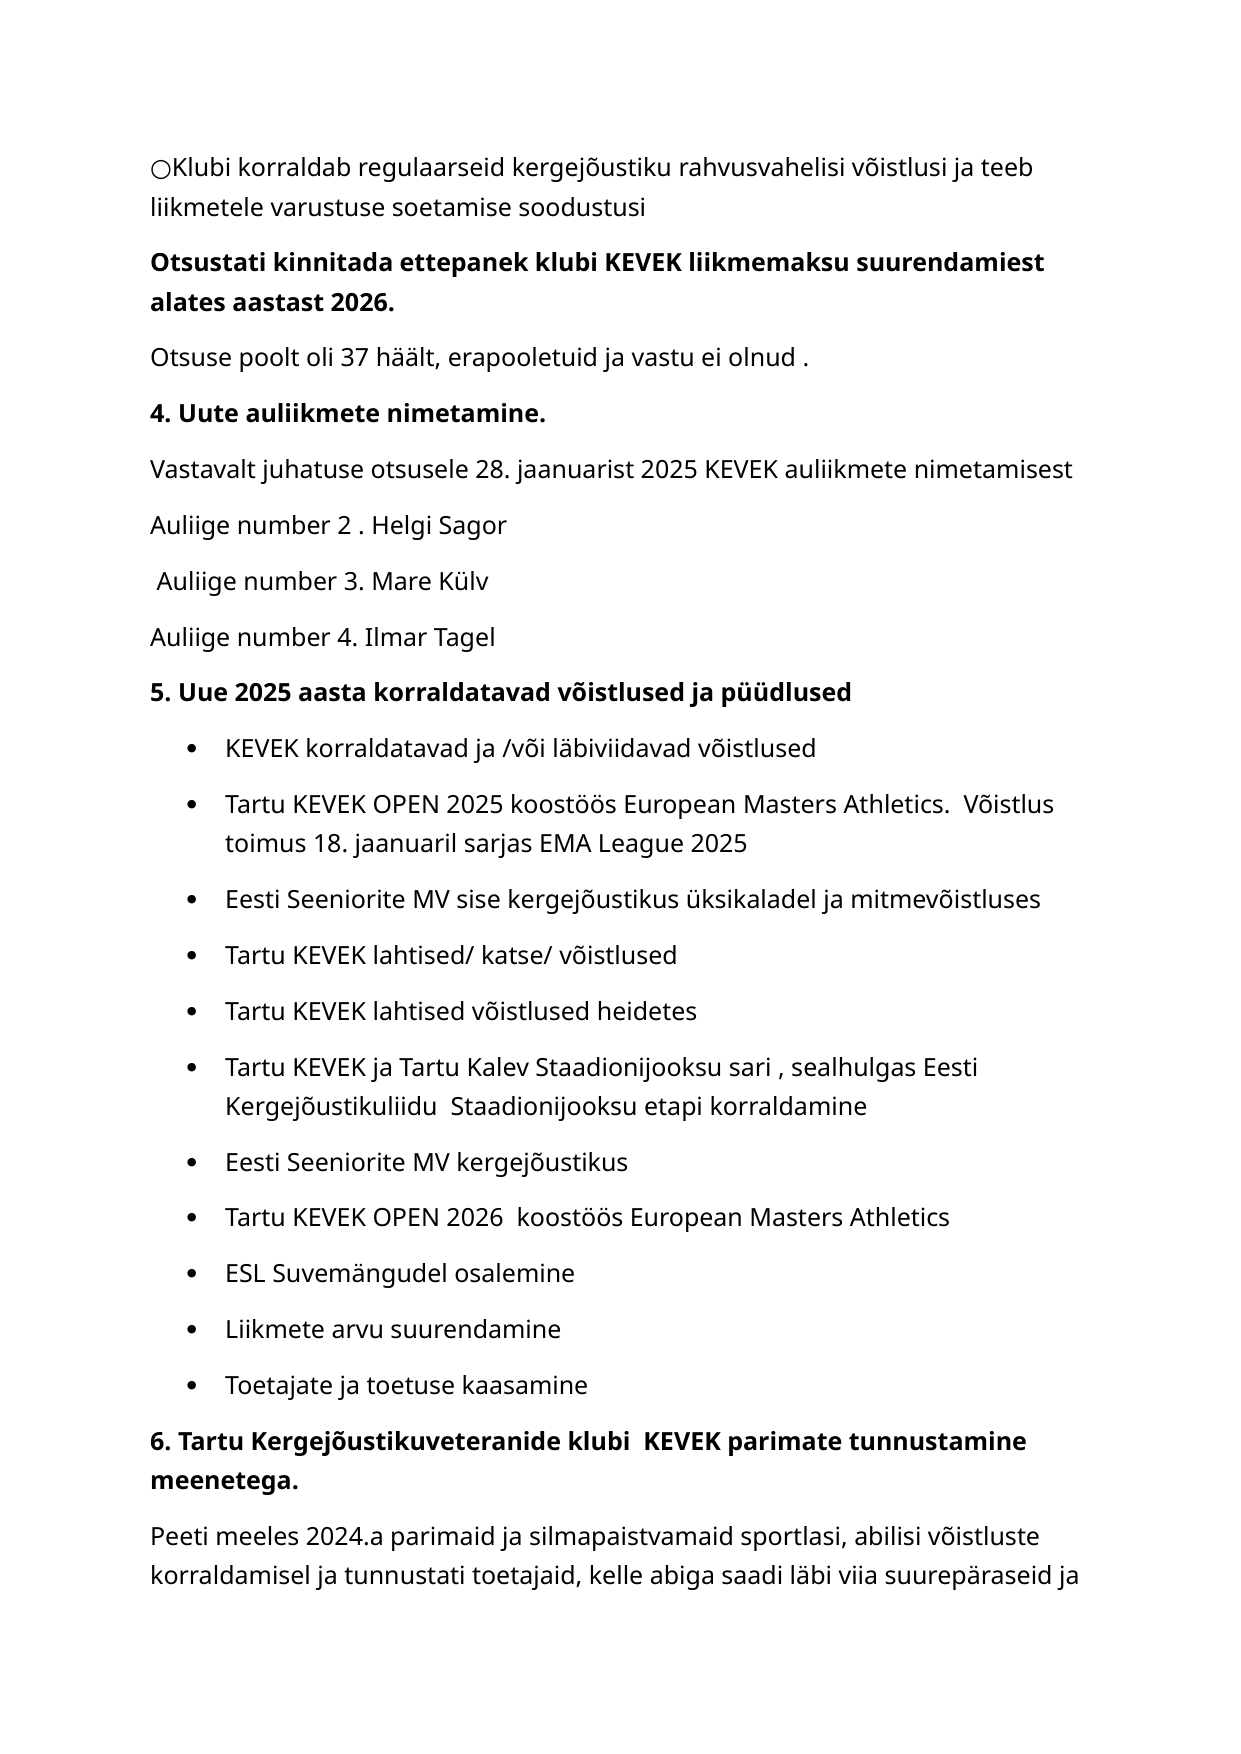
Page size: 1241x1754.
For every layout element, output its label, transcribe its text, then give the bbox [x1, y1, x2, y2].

list Tartu KEVEK lahtised/ katse/ võistlused [187, 937, 1090, 972]
text Otsuse poolt oli 37 häält, erapooletuid ja vastu ei olnud . [150, 340, 1090, 374]
text 5. Uue 2025 aasta korraldatavad võistlused ja püüdlused [150, 675, 1090, 709]
text Otsustati kinnitada ettepanek klubi KEVEK liikmemaksu suurendamiest alates aastast 2026. [150, 245, 1090, 318]
text Auliige number 3. Mare Külv [150, 563, 1090, 597]
list Toetajate ja toetuse kaasamine [187, 1367, 1090, 1402]
list ESL Suvemängudel osalemine [187, 1256, 1090, 1290]
list Eesti Seeniorite MV kergejõustikus [187, 1144, 1090, 1178]
list Tartu KEVEK lahtised võistlused heidetes [187, 993, 1090, 1027]
text Auliige number 2 . Helgi Sagor [150, 507, 1090, 542]
text 6. Tartu Kergejõustikuveteranide klubi KEVEK parimate tunnustamine meenetega. [150, 1423, 1090, 1497]
list Tartu KEVEK ja Tartu Kalev Staadionijooksu sari , sealhulgas Eesti Kergejõustikuliidu Staadionijooksu etapi korraldamine [187, 1049, 1090, 1122]
text ○Klubi korraldab regulaarseid kergejõustiku rahvusvahelisi võistlusi ja teeb liikmetele varustuse soetamise soodustusi [150, 150, 1090, 223]
text Auliige number 4. Ilmar Tagel [150, 619, 1090, 653]
text Peeti meeles 2024.a parimaid ja silmapaistvamaid sportlasi, abilisi võistluste korraldamisel ja tunnustati toetajaid, kelle abiga saadi läbi viia suurepäraseid ja [150, 1518, 1090, 1592]
list Eesti Seeniorite MV sise kergejõustikus üksikaladel ja mitmevõistluses [187, 882, 1090, 916]
list KEVEK korraldatavad ja /või läbiviidavad võistlused [187, 731, 1090, 765]
text 4. Uute auliikmete nimetamine. [150, 396, 1090, 430]
list Tartu KEVEK OPEN 2026 koostöös European Masters Athletics [187, 1200, 1090, 1234]
list Tartu KEVEK OPEN 2025 koostöös European Masters Athletics. Võistlus toimus 18. jaanuaril sarjas EMA League 2025 [187, 787, 1090, 860]
text Vastavalt juhatuse otsusele 28. jaanuarist 2025 KEVEK auliikmete nimetamisest [150, 452, 1090, 486]
list Liikmete arvu suurendamine [187, 1312, 1090, 1346]
